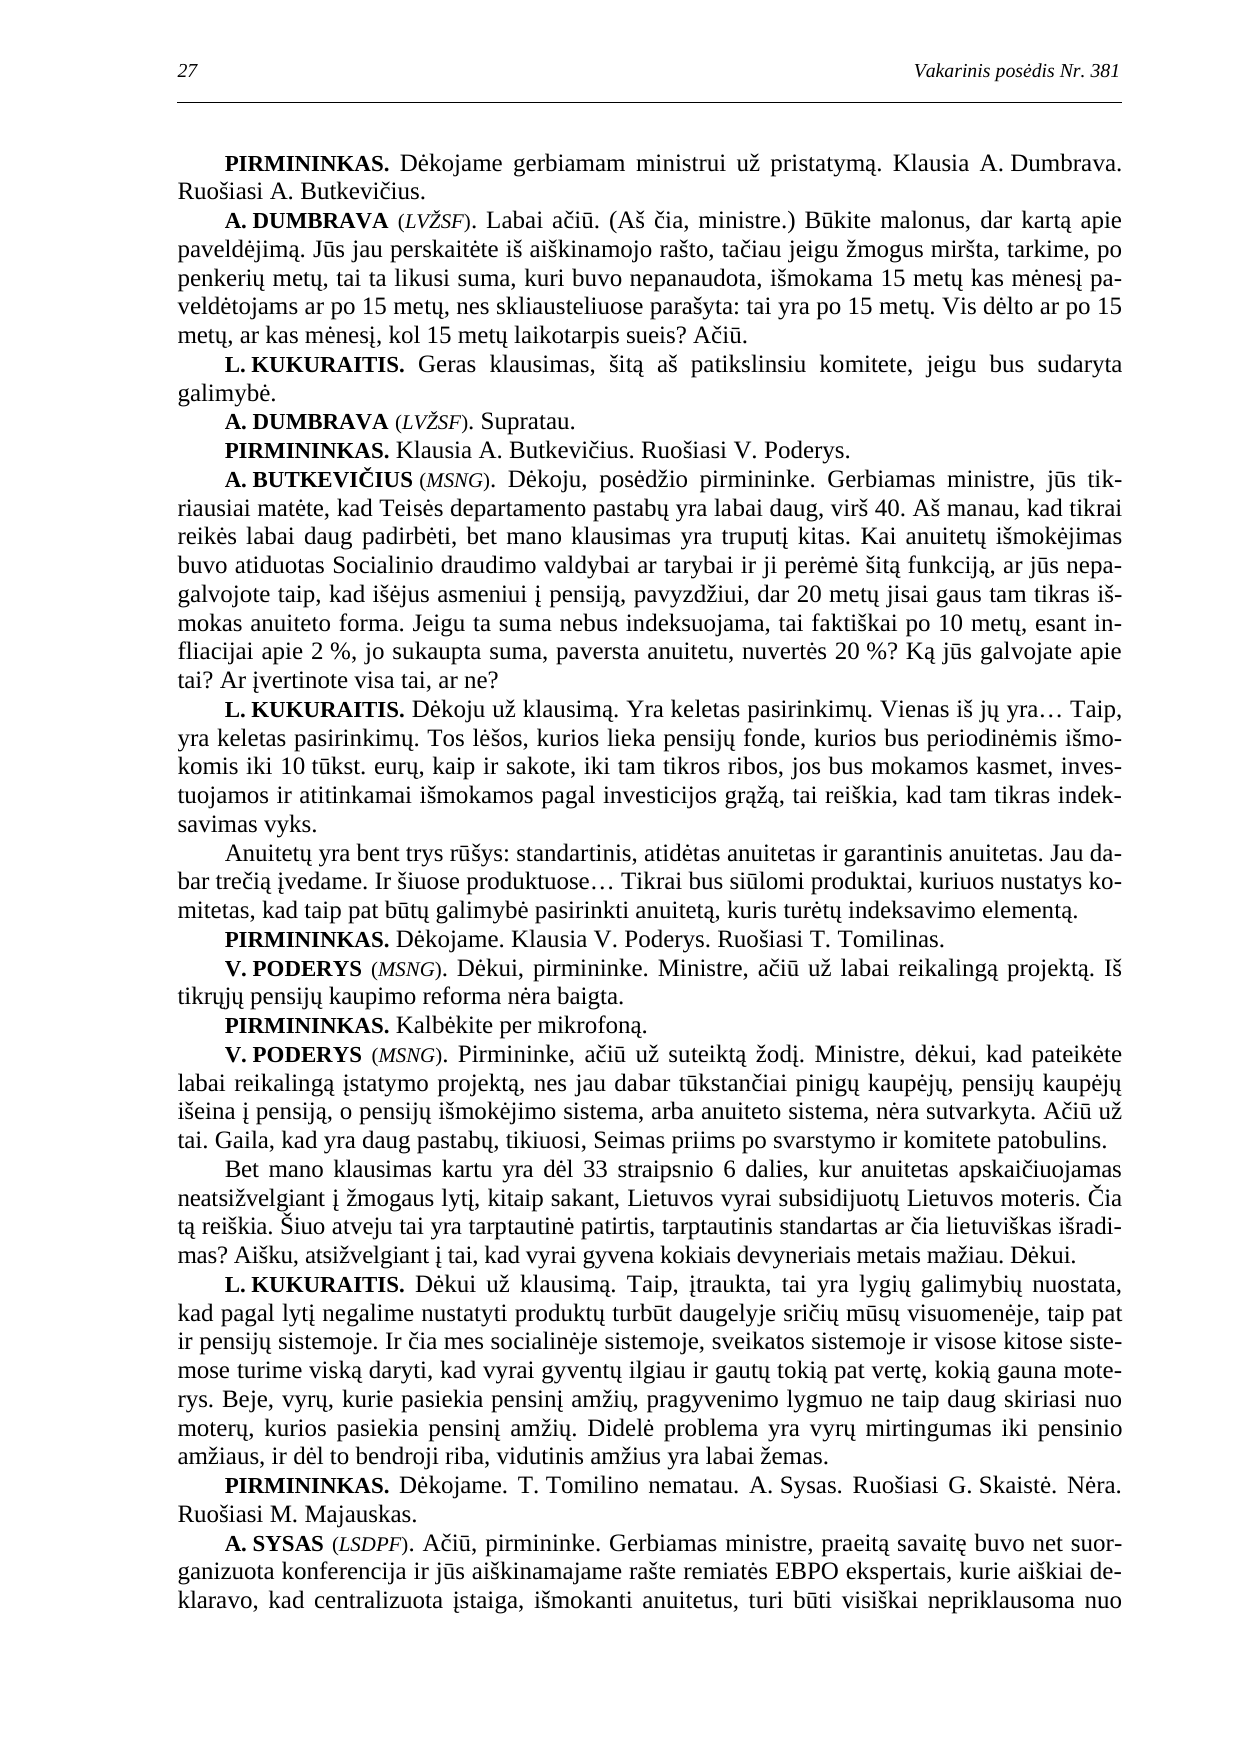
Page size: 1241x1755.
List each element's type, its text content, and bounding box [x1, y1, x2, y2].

text Anui­te­tų yra bent trys rū­šys: stan­dar­ti­nis, ati­dė­tas anui­te­tas ir ga­ran­ti­nis anui­te­tas. Jau da­bar tre­čią įve­da­me. Ir šiuo­se pro­duk­tuo­se… Tik­rai bus siū­lo­mi pro­duk­tai, ku­riuos nu­sta­tys ko­mi­te­tas, kad taip pat bū­tų ga­li­my­bė pa­si­rink­ti anui­te­tą, ku­ris tu­rė­tų in­dek­sa­vi­mo ele­men­tą. [177, 838, 1122, 924]
text V. PODERYS (MSNG). Dė­kui, pir­mi­nin­ke. Mi­nist­re, ačiū už la­bai rei­ka­lin­gą pro­jek­tą. Iš tik­rų­jų pen­si­jų kau­pi­mo re­for­ma nė­ra baig­ta. [177, 953, 1122, 1010]
text PIRMININKAS. Kal­bė­ki­te per mik­ro­fo­ną. [177, 1010, 1122, 1039]
text A. BUTKEVIČIUS (MSNG). Dė­ko­ju, po­sė­džio pir­mi­nin­ke. Ger­bia­mas mi­nist­re, jūs tik­riau­siai ma­tė­te, kad Tei­sės de­par­ta­men­to pa­sta­bų yra la­bai daug, virš 40. Aš ma­nau, kad tik­rai rei­kės la­bai daug pa­dir­bė­ti, bet ma­no klau­si­mas yra tru­pu­tį ki­tas. Kai anui­te­tų iš­mo­kė­ji­mas bu­vo ati­duo­tas So­cia­li­nio drau­di­mo val­dy­bai ar ta­ry­bai ir ji pe­rė­mė ši­tą funk­ci­ją, ar jūs ne­pa­gal­vo­jo­te taip, kad iš­ėjus as­me­niui į pen­si­ją, pa­vyz­džiui, dar 20 me­tų ji­sai gaus tam tik­ras iš­mo­kas anui­te­to for­ma. Jei­gu ta su­ma ne­bus in­dek­suo­ja­ma, tai fak­tiš­kai po 10 me­tų, esant in­flia­ci­jai apie 2 %, jo su­kaup­ta su­ma, pa­vers­ta anui­te­tu, nu­ver­tės 20 %? Ką jūs gal­vo­ja­te apie tai? Ar įver­ti­no­te vi­sa tai, ar ne? [177, 464, 1122, 694]
text A. SYSAS (LSDPF). Ačiū, pir­mi­nin­ke. Ger­bia­mas mi­nist­re, pra­ei­tą sa­vai­tę bu­vo net suor­ga­ni­zuo­ta kon­fe­ren­ci­ja ir jūs aiš­ki­na­ma­ja­me raš­te re­mia­tės EBPO eks­per­tais, ku­rie aiš­kiai de­kla­ra­vo, kad cen­tra­li­zuo­ta įstai­ga, iš­mo­kan­ti anui­te­tus, tu­ri bū­ti vi­siš­kai ne­pri­klau­so­ma nuo [177, 1528, 1122, 1614]
text L. KUKURAITIS. Ge­ras klau­si­mas, ši­tą aš pa­tiks­lin­siu ko­mi­te­te, jei­gu bus su­da­ry­ta galimy­bė. [177, 349, 1122, 406]
text PIRMININKAS. Dė­ko­ja­me ger­bia­mam mi­nist­rui už pri­sta­ty­mą. Klau­sia A. Dumb­ra­va. Ruo­šia­si A. But­ke­vi­čius. [177, 148, 1122, 205]
text A. DUMBRAVA (LVŽSF). Su­pra­tau. [177, 406, 1122, 435]
text L. KUKURAITIS. Dė­kui už klau­si­mą. Taip, įtrauk­ta, tai yra ly­gių ga­li­my­bių nuo­sta­ta, kad pa­gal ly­tį ne­ga­li­me nu­sta­ty­ti pro­duk­tų tur­būt dau­ge­ly­je sri­čių mū­sų vi­suo­me­nė­je, taip pat ir pen­si­jų sis­te­mo­je. Ir čia mes so­cia­li­nė­je sis­te­mo­je, svei­ka­tos sis­te­mo­je ir vi­so­se ki­to­se sis­te­mo­se tu­ri­me vis­ką da­ry­ti, kad vy­rai gy­ven­tų il­giau ir gau­tų to­kią pat ver­tę, ko­kią gau­na mo­te­rys. Be­je, vy­rų, ku­rie pa­sie­kia pen­si­nį am­žių, pra­gy­ve­ni­mo lyg­muo ne taip daug ski­ria­si nuo mo­te­rų, ku­rios pa­sie­kia pen­si­nį am­žių. Di­de­lė pro­ble­ma yra vy­rų mir­tin­gu­mas iki pen­si­nio am­žiaus, ir dėl to ben­dro­ji ri­ba, vi­du­ti­nis am­žius yra la­bai že­mas. [177, 1269, 1122, 1470]
text PIRMININKAS. Dė­ko­ja­me. T. To­mi­li­no ne­ma­tau. A. Sy­sas. Ruo­šia­si G. Skais­tė. Nė­ra. Ruo­šia­si M. Ma­jaus­kas. [177, 1470, 1122, 1528]
text A. DUMBRAVA (LVŽSF). La­bai ačiū. (Aš čia, mi­nist­re.) Bū­ki­te ma­lo­nus, dar kar­tą apie pa­vel­dė­ji­mą. Jūs jau per­skai­tė­te iš aiš­ki­na­mo­jo raš­to, ta­čiau jei­gu žmo­gus mirš­ta, tar­ki­me, po pen­ke­rių me­tų, tai ta li­ku­si su­ma, ku­ri bu­vo ne­pa­nau­do­ta, iš­mo­ka­ma 15 me­tų kas mė­ne­sį pa­vel­dė­to­jams ar po 15 me­tų, nes skliaus­te­liuo­se pa­ra­šy­ta: tai yra po 15 me­tų. Vis dėl­to ar po 15 me­tų, ar kas mė­ne­sį, kol 15 me­tų lai­ko­tar­pis su­eis? Ačiū. [177, 205, 1122, 349]
text Bet ma­no klau­si­mas kar­tu yra dėl 33 straips­nio 6 da­lies, kur anui­te­tas ap­skai­čiuo­ja­mas neat­si­žvel­giant į žmo­gaus ly­tį, ki­taip sa­kant, Lie­tu­vos vy­rai sub­si­di­juo­tų Lie­tu­vos mo­te­ris. Čia tą reiš­kia. Šiuo at­ve­ju tai yra tarp­tau­ti­nė pa­tir­tis, tarp­tau­ti­nis stan­dar­tas ar čia lie­tu­viš­kas iš­ra­di­mas? Aiš­ku, at­si­žvel­giant į tai, kad vy­rai gy­ve­na ko­kiais de­vy­ne­riais me­tais ma­žiau. Dė­kui. [177, 1154, 1122, 1269]
text L. KUKURAITIS. Dė­ko­ju už klau­si­mą. Yra ke­le­tas pa­si­rin­ki­mų. Vie­nas iš jų yra… Taip, yra ke­le­tas pa­si­rin­ki­mų. Tos lė­šos, ku­rios lie­ka pen­si­jų fon­de, ku­rios bus pe­ri­odi­nė­mis iš­mo­ko­mis iki 10 tūkst. eu­rų, kaip ir sa­ko­te, iki tam tik­ros ri­bos, jos bus mo­ka­mos kas­met, in­ves­tuo­ja­mos ir ati­tin­ka­mai iš­mo­ka­mos pa­gal in­ves­ti­ci­jos grą­žą, tai reiš­kia, kad tam tik­ras in­dek­sa­vi­mas vyks. [177, 694, 1122, 838]
text PIRMININKAS. Klau­sia A. But­ke­vi­čius. Ruo­šia­si V. Po­de­rys. [177, 435, 1122, 464]
text PIRMININKAS. Dė­ko­ja­me. Klau­sia V. Po­de­rys. Ruo­šia­si T. To­mi­li­nas. [177, 924, 1122, 953]
text V. PODERYS (MSNG). Pir­mi­nin­ke, ačiū už su­teik­tą žo­dį. Mi­nist­re, dė­kui, kad pa­tei­kė­te la­bai rei­ka­lin­gą įsta­ty­mo pro­jek­tą, nes jau da­bar tūks­tan­čiai pi­ni­gų kau­pė­jų, pen­si­jų kau­pė­jų iš­ei­na į pen­si­ją, o pen­si­jų iš­mo­kė­ji­mo sis­te­ma, ar­ba anui­te­to sis­te­ma, nė­ra su­tvar­ky­ta. Ačiū už tai. Gai­la, kad yra daug pa­sta­bų, ti­kiuo­si, Sei­mas pri­ims po svars­ty­mo ir ko­mi­te­te pa­to­bu­lins. [177, 1039, 1122, 1154]
